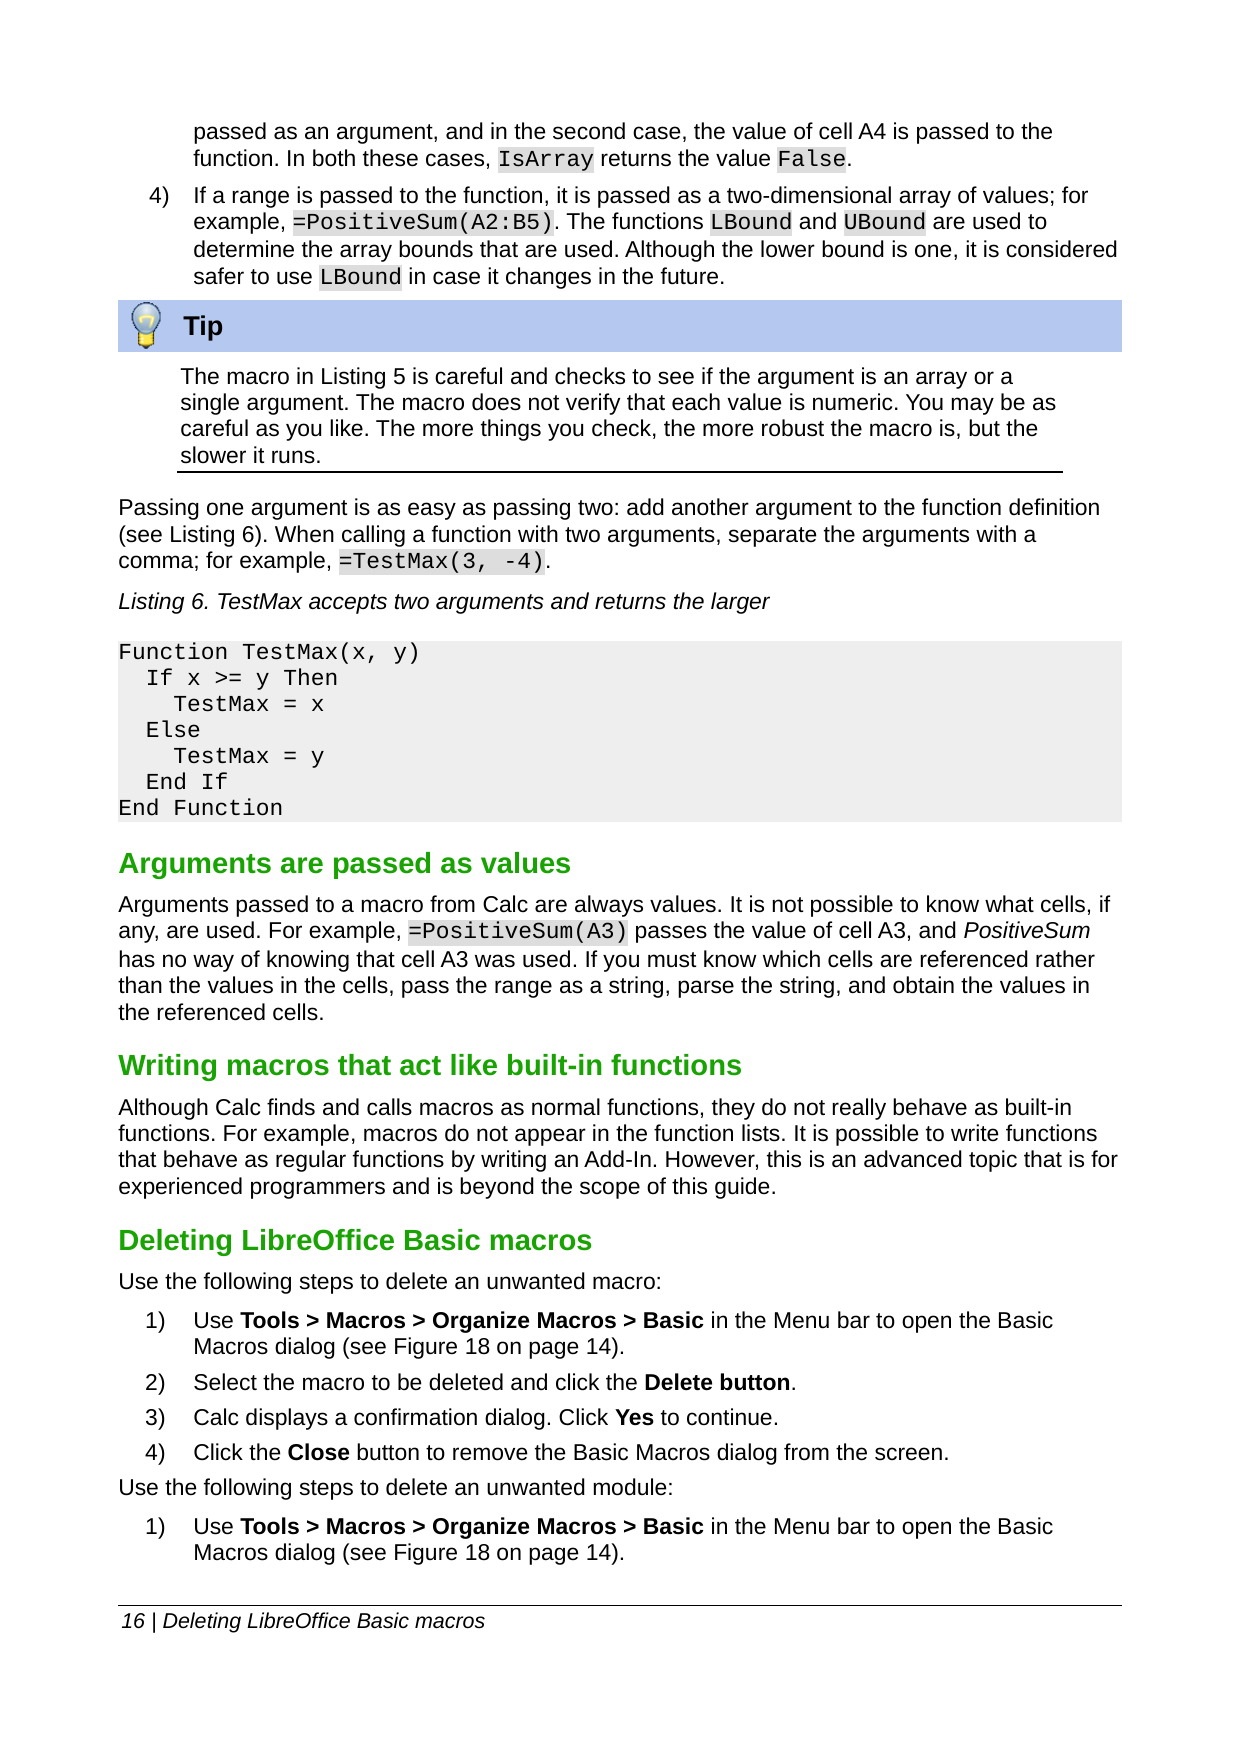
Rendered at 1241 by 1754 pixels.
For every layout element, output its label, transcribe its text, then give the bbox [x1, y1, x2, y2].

picture [119, 300, 170, 352]
text The macro in Listing 5 is careful and checks to see if the argument is an array or a single argument. The macro does not verify that each value is numeric. You may be as careful as you like. The more things you check, the more robust the macro is, but the slower it runs. [177, 360, 1063, 471]
subtitle Writing macros that act like built-in functions [118, 1048, 1122, 1082]
list Select the macro to be deleted and click the Delete button. [165, 1368, 1122, 1395]
list passed as an argument, and in the second case, the value of cell A4 is passed to the function. In both these cases, IsArray returns the value False. [169, 118, 1122, 173]
list Use Tools > Macros > Organize Macros > Basic in the Menu bar to open the Basic Macros dialog (see Figure 18 on page 14). [165, 1307, 1122, 1360]
text Use the following steps to delete an unwanted macro: [118, 1268, 1122, 1294]
subtitle Tip [170, 300, 1122, 352]
list Calc displays a confirmation dialog. Click Yes to continue. [165, 1404, 1122, 1430]
text Although Calc finds and calls macros as normal functions, they do not really behave as built-in functions. For example, macros do not appear in the function lists. It is possible to write functions that behave as regular functions by writing an Add-In. However, this is an advanced topic that is for experienced programmers and is beyond the scope of this guide. [118, 1094, 1122, 1199]
list Use Tools > Macros > Organize Macros > Basic in the Menu bar to open the Basic Macros dialog (see Figure 18 on page 14). [165, 1513, 1122, 1566]
subtitle Arguments are passed as values [118, 846, 1122, 879]
text Passing one argument is as easy as passing two: add another argument to the function definition (see Listing 6). When calling a function with two arguments, separate the arguments with a comma; for example, =TestMax(3, -4). [118, 494, 1122, 575]
text Use the following steps to delete an unwanted module: [118, 1474, 1122, 1501]
list Click the Close button to remove the Basic Macros dialog from the screen. [165, 1439, 1122, 1465]
subtitle Deleting LibreOffice Basic macros [118, 1223, 1122, 1256]
list If a range is passed to the function, it is passed as a two-dimensional array of values; for example, =PositiveSum(A2:B5). The functions LBound and UBound are used to determine the array bounds that are used. Although the lower bound is one, it is considered safer to use LBound in case it changes in the future. [169, 182, 1122, 291]
text Function TestMax(x, y) If x >= y Then TestMax = x Else TestMax = y End If End Function [118, 641, 1122, 822]
text Listing 6. TestMax accepts two arguments and returns the larger [118, 588, 1122, 614]
text Arguments passed to a macro from Calc are always values. It is not possible to know what cells, if any, are used. For example, =PositiveSum(A3) passes the value of cell A3, and PositiveSum has no way of knowing that cell A3 was used. If you must know which cells are referenced rather than the values in the cells, pass the range as a string, parse the string, and obtain the values in the referenced cells. [118, 891, 1122, 1025]
